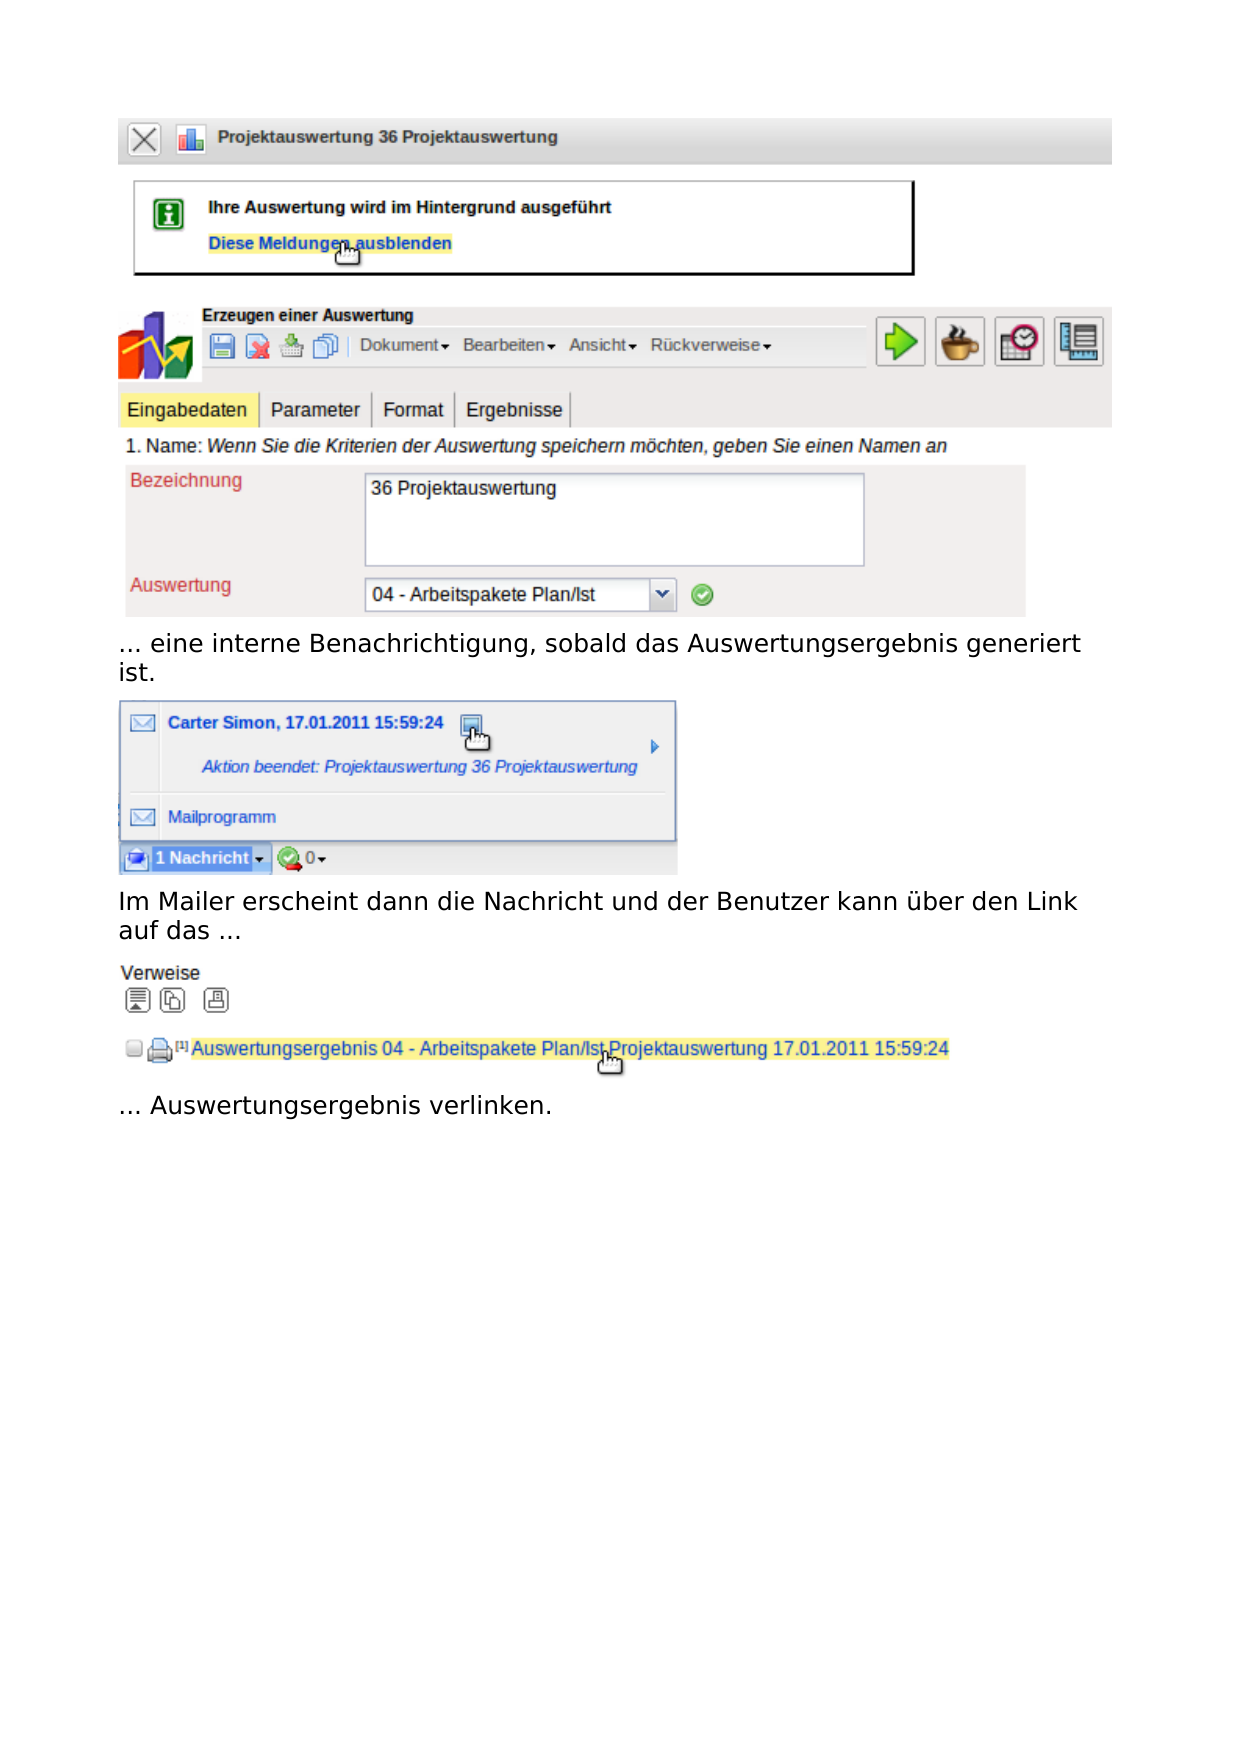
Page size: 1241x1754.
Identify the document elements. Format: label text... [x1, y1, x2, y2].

picture [118, 700, 678, 875]
picture [118, 958, 962, 1079]
text Im Mailer erscheint dann die Nachricht und der Benutzer kann über den Link auf das ... [118, 887, 1122, 946]
text ... Auswertungsergebnis verlinken. [118, 1091, 1122, 1120]
picture [118, 118, 1112, 617]
text ... eine interne Benachrichtigung, sobald das Auswertungsergebnis generiert ist. [118, 629, 1122, 687]
